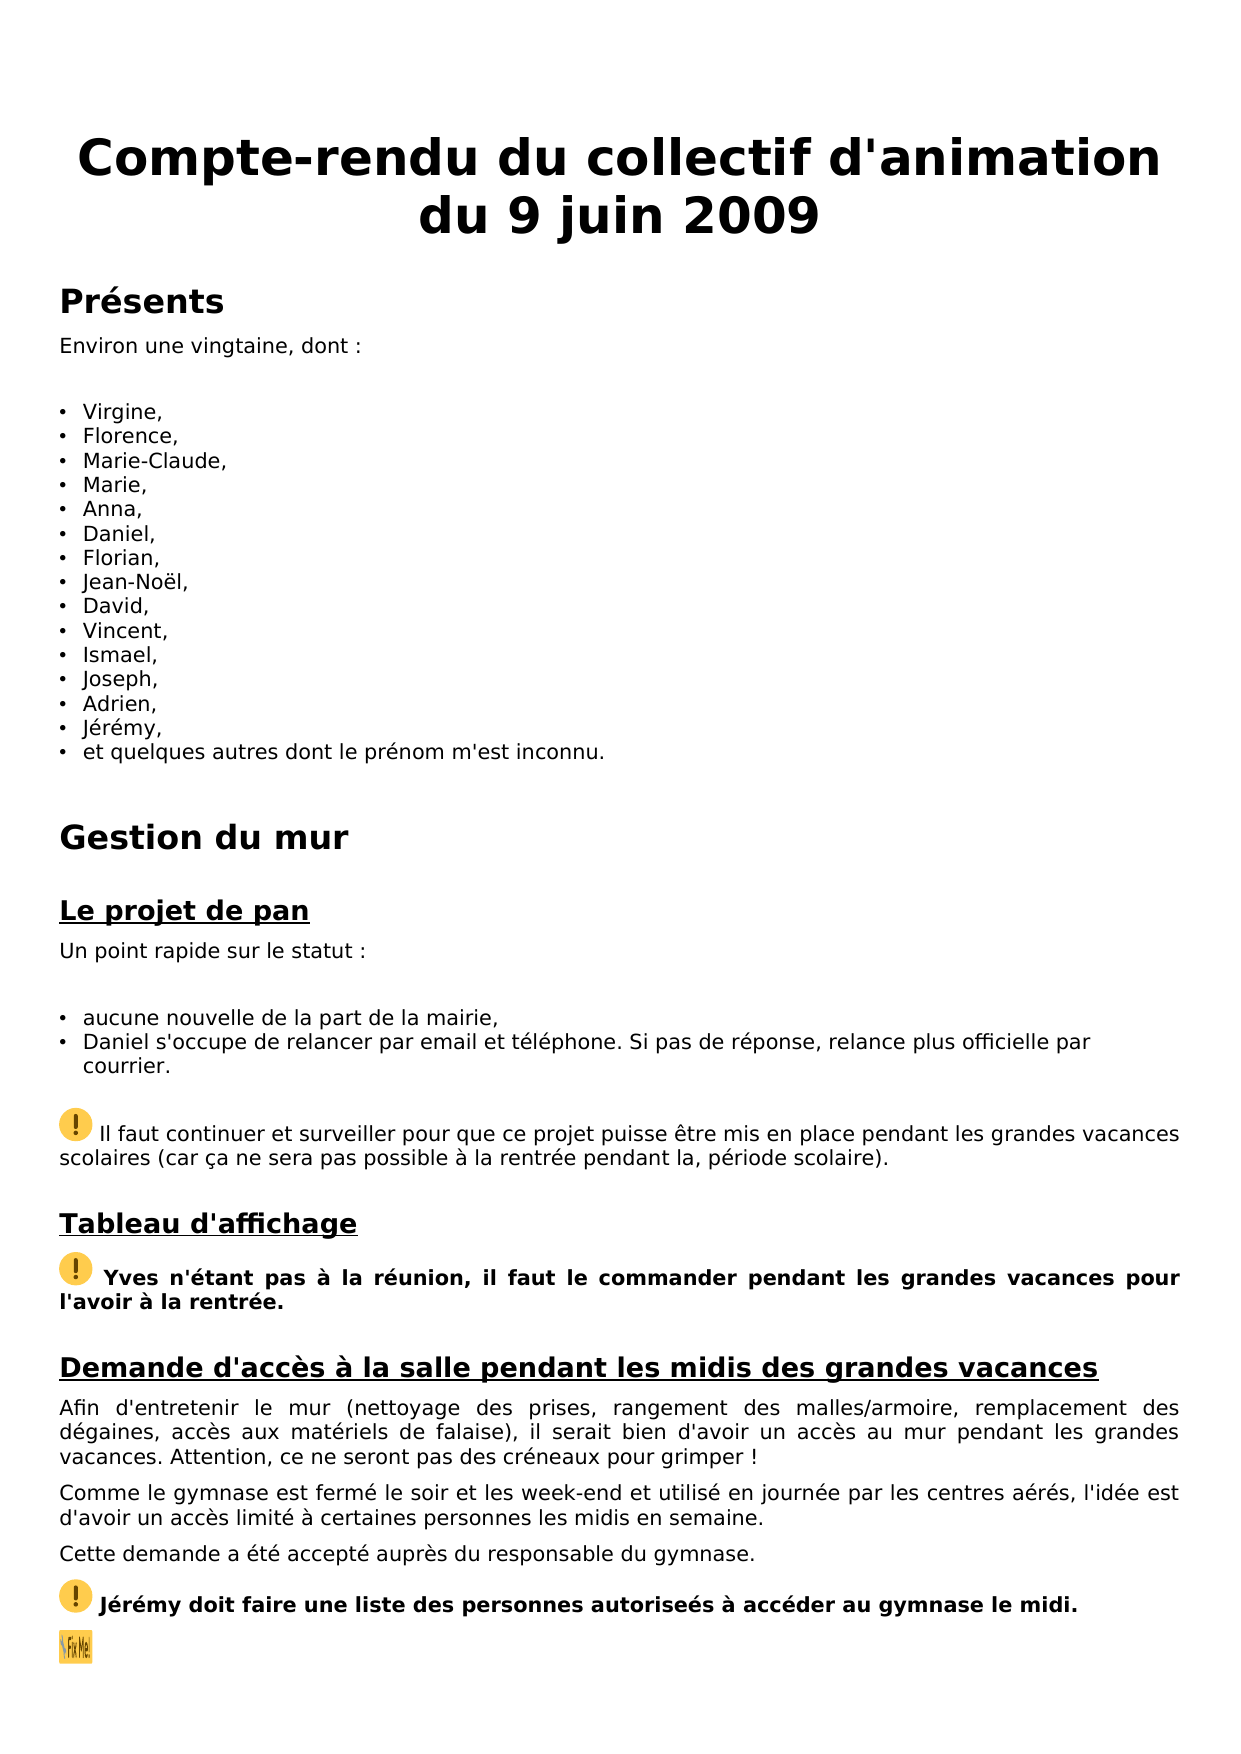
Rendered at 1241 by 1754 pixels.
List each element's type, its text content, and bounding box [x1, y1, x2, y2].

subtitle Gestion du mur [59, 819, 1181, 858]
text Yves n'étant pas à la réunion, il faut le commander pendant les grandes vacances pour l'avoir à la rentrée. [59, 1252, 1181, 1314]
list Marie-Claude, [59, 449, 1181, 473]
list Virgine, [59, 400, 1181, 424]
list aucune nouvelle de la part de la mairie, [59, 1006, 1181, 1030]
list Ismael, [59, 643, 1181, 667]
list Adrien, [59, 692, 1181, 716]
subtitle Compte-rendu du collectif d'animation du 9 juin 2009 [59, 129, 1181, 246]
list Joseph, [59, 667, 1181, 692]
list Anna, [59, 497, 1181, 522]
list Jérémy, [59, 716, 1181, 740]
list Daniel s'occupe de relancer par email et téléphone. Si pas de réponse, relance plus officielle par courrier. [59, 1030, 1181, 1078]
list Jean-Noël, [59, 570, 1181, 594]
list David, [59, 594, 1181, 619]
list Daniel, [59, 522, 1181, 546]
text Cette demande a été accepté auprès du responsable du gymnase. [59, 1542, 1181, 1567]
subtitle Tableau d'affichage [59, 1208, 1181, 1239]
text Il faut continuer et surveiller pour que ce projet puisse être mis en place pendant les grandes vacances scolaires (car ça ne sera pas possible à la rentrée pendant la, période scolaire). [59, 1108, 1181, 1170]
text Afin d'entretenir le mur (nettoyage des prises, rangement des malles/armoire, remplacement des dégaines, accès aux matériels de falaise), il serait bien d'avoir un accès au mur pendant les grandes vacances. Attention, ce ne seront pas des créneaux pour grimper ! [59, 1396, 1181, 1469]
subtitle Demande d'accès à la salle pendant les midis des grandes vacances [59, 1352, 1181, 1384]
list Florian, [59, 546, 1181, 570]
list Vincent, [59, 619, 1181, 643]
list Marie, [59, 473, 1181, 497]
list Florence, [59, 424, 1181, 449]
subtitle Le projet de pan [59, 895, 1181, 927]
text Jérémy doit faire une liste des personnes autoriseés à accéder au gymnase le midi. [59, 1579, 1181, 1618]
subtitle Présents [59, 283, 1181, 322]
list et quelques autres dont le prénom m'est inconnu. [59, 740, 1181, 764]
text Un point rapide sur le statut : [59, 939, 1181, 963]
text Environ une vingtaine, dont : [59, 334, 1181, 358]
text Comme le gymnase est fermé le soir et les week-end et utilisé en journée par les centres aérés, l'idée est d'avoir un accès limité à certaines personnes les midis en semaine. [59, 1481, 1181, 1530]
